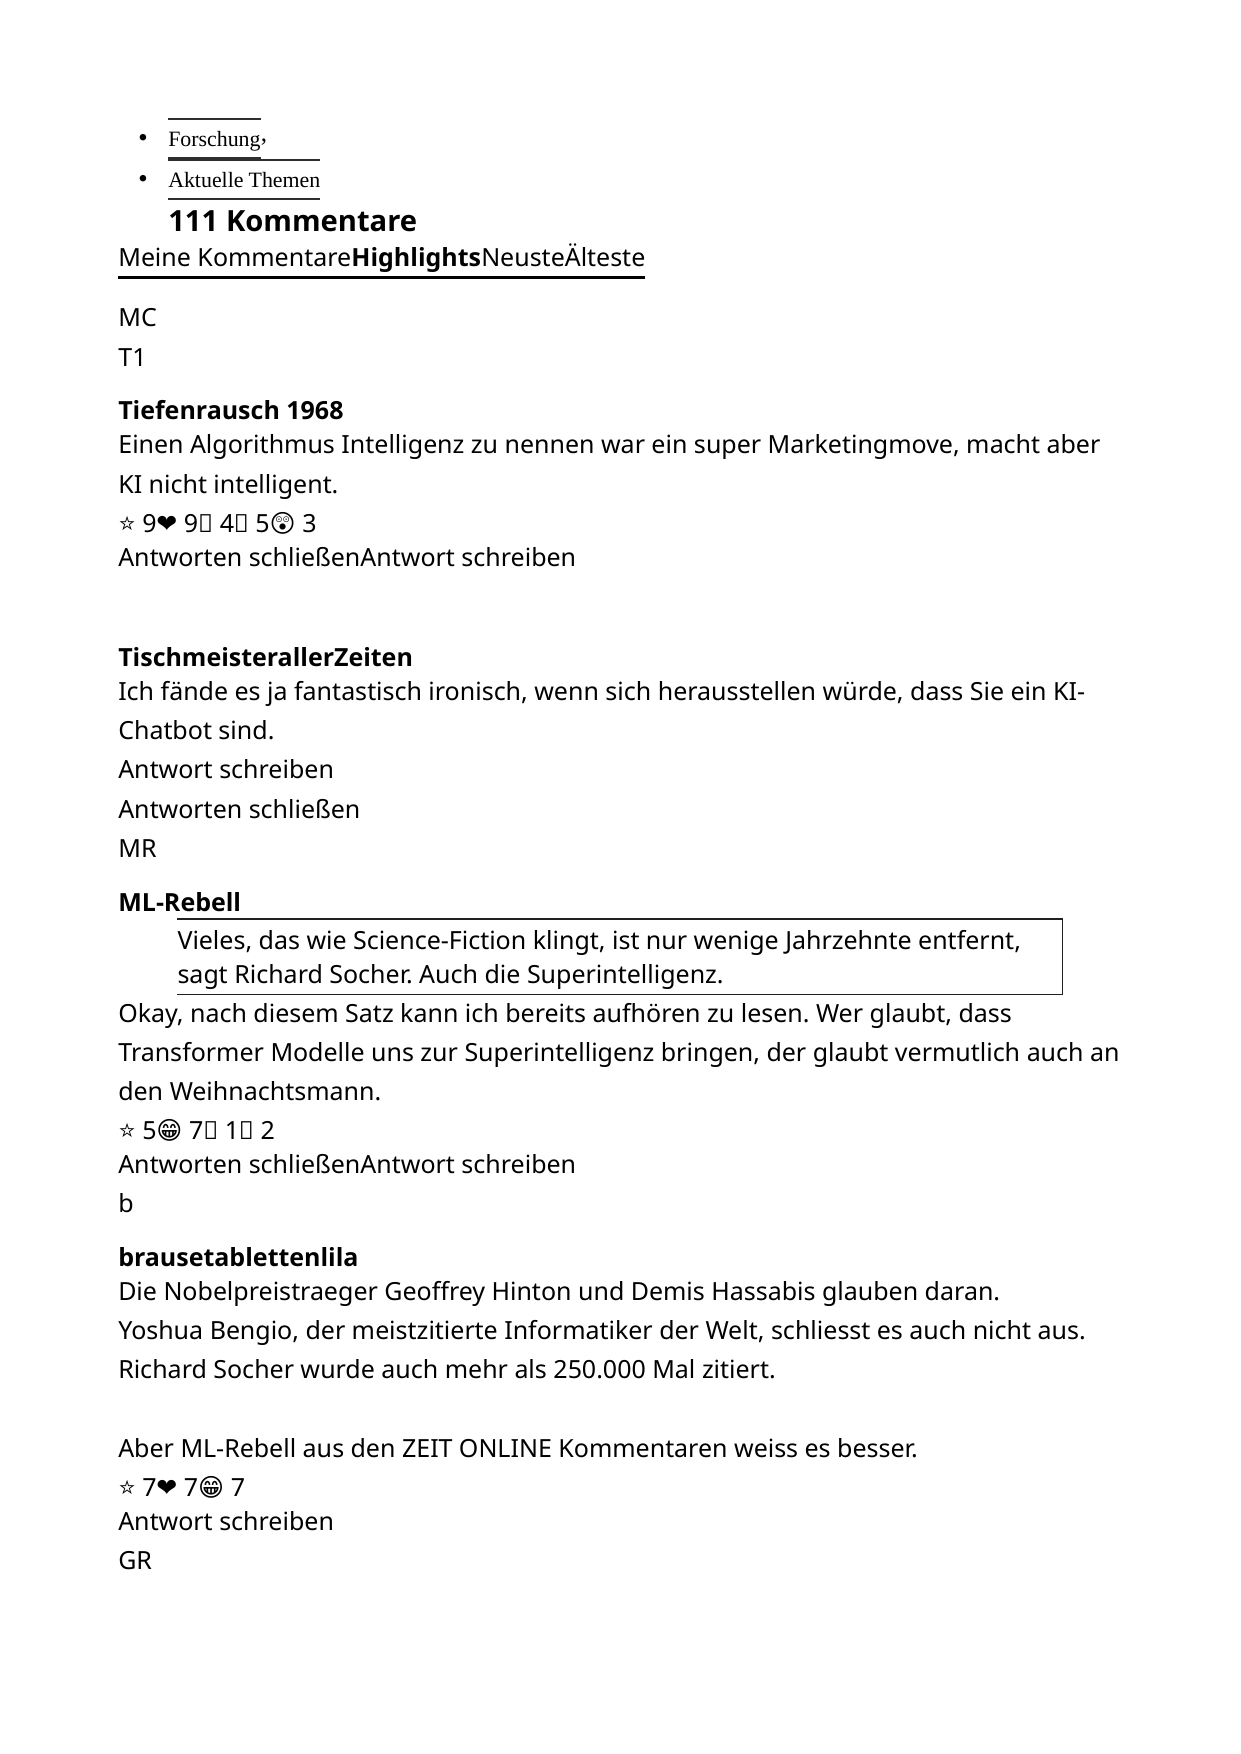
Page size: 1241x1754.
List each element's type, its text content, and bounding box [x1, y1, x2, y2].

text Die Nobelpreistraeger Geoffrey Hinton und Demis Hassabis glauben daran. Yoshua Bengio, der meistzitierte Informatiker der Welt, schliesst es auch nicht aus. Richard Socher wurde auch mehr als 250.000 Mal zitiert. Aber ML-Rebell aus den ZEIT ONLINE Kommentaren weiss es besser. [118, 1274, 1122, 1464]
text Einen Algorithmus Intelligenz zu nennen war ein super Marketingmove, macht aber KI nicht intelligent. [118, 427, 1122, 500]
text Antworten schließenAntwort schreiben [118, 1147, 1122, 1181]
text MC [118, 300, 1122, 334]
text ⭐️ 9❤️ 9🙁 4🤨 5😲 3 [118, 505, 1122, 539]
subtitle TischmeisterallerZeiten [118, 640, 1122, 674]
text Meine KommentareHighlightsNeusteÄlteste [118, 239, 1122, 279]
text T1 [118, 339, 1122, 373]
text Antworten schließen [118, 791, 1122, 825]
text Antworten schließenAntwort schreiben [118, 539, 1122, 573]
text ⭐️ 5😁 7🙁 1🤨 2 [118, 1113, 1122, 1147]
list Forschung [168, 118, 1072, 159]
list Aktuelle Themen [168, 159, 1072, 200]
text b [118, 1186, 1122, 1220]
subtitle Tiefenrausch 1968 [118, 393, 1122, 427]
text ⭐️ 7❤️ 7😁 7 [118, 1470, 1122, 1504]
subtitle ML-Rebell [118, 884, 1122, 918]
text Antwort schreiben [118, 752, 1122, 786]
subtitle brausetablettenlila [118, 1240, 1122, 1274]
subtitle 111 Kommentare [168, 200, 1072, 239]
text Antwort schreiben [118, 1504, 1122, 1538]
text Okay, nach diesem Satz kann ich bereits aufhören zu lesen. Wer glaubt, dass Transformer Modelle uns zur Superintelligenz bringen, der glaubt vermutlich auch an den Weihnachtsmann. [118, 995, 1122, 1108]
text GR [118, 1543, 1122, 1577]
text Ich fände es ja fantastisch ironisch, wenn sich herausstellen würde, dass Sie ein KI-Chatbot sind. [118, 674, 1122, 747]
text Vieles, das wie Science-Fiction klingt, ist nur wenige Jahrzehnte entfernt, sagt Richard Socher. Auch die Superintelligenz. [177, 920, 1062, 994]
text MR [118, 830, 1122, 864]
